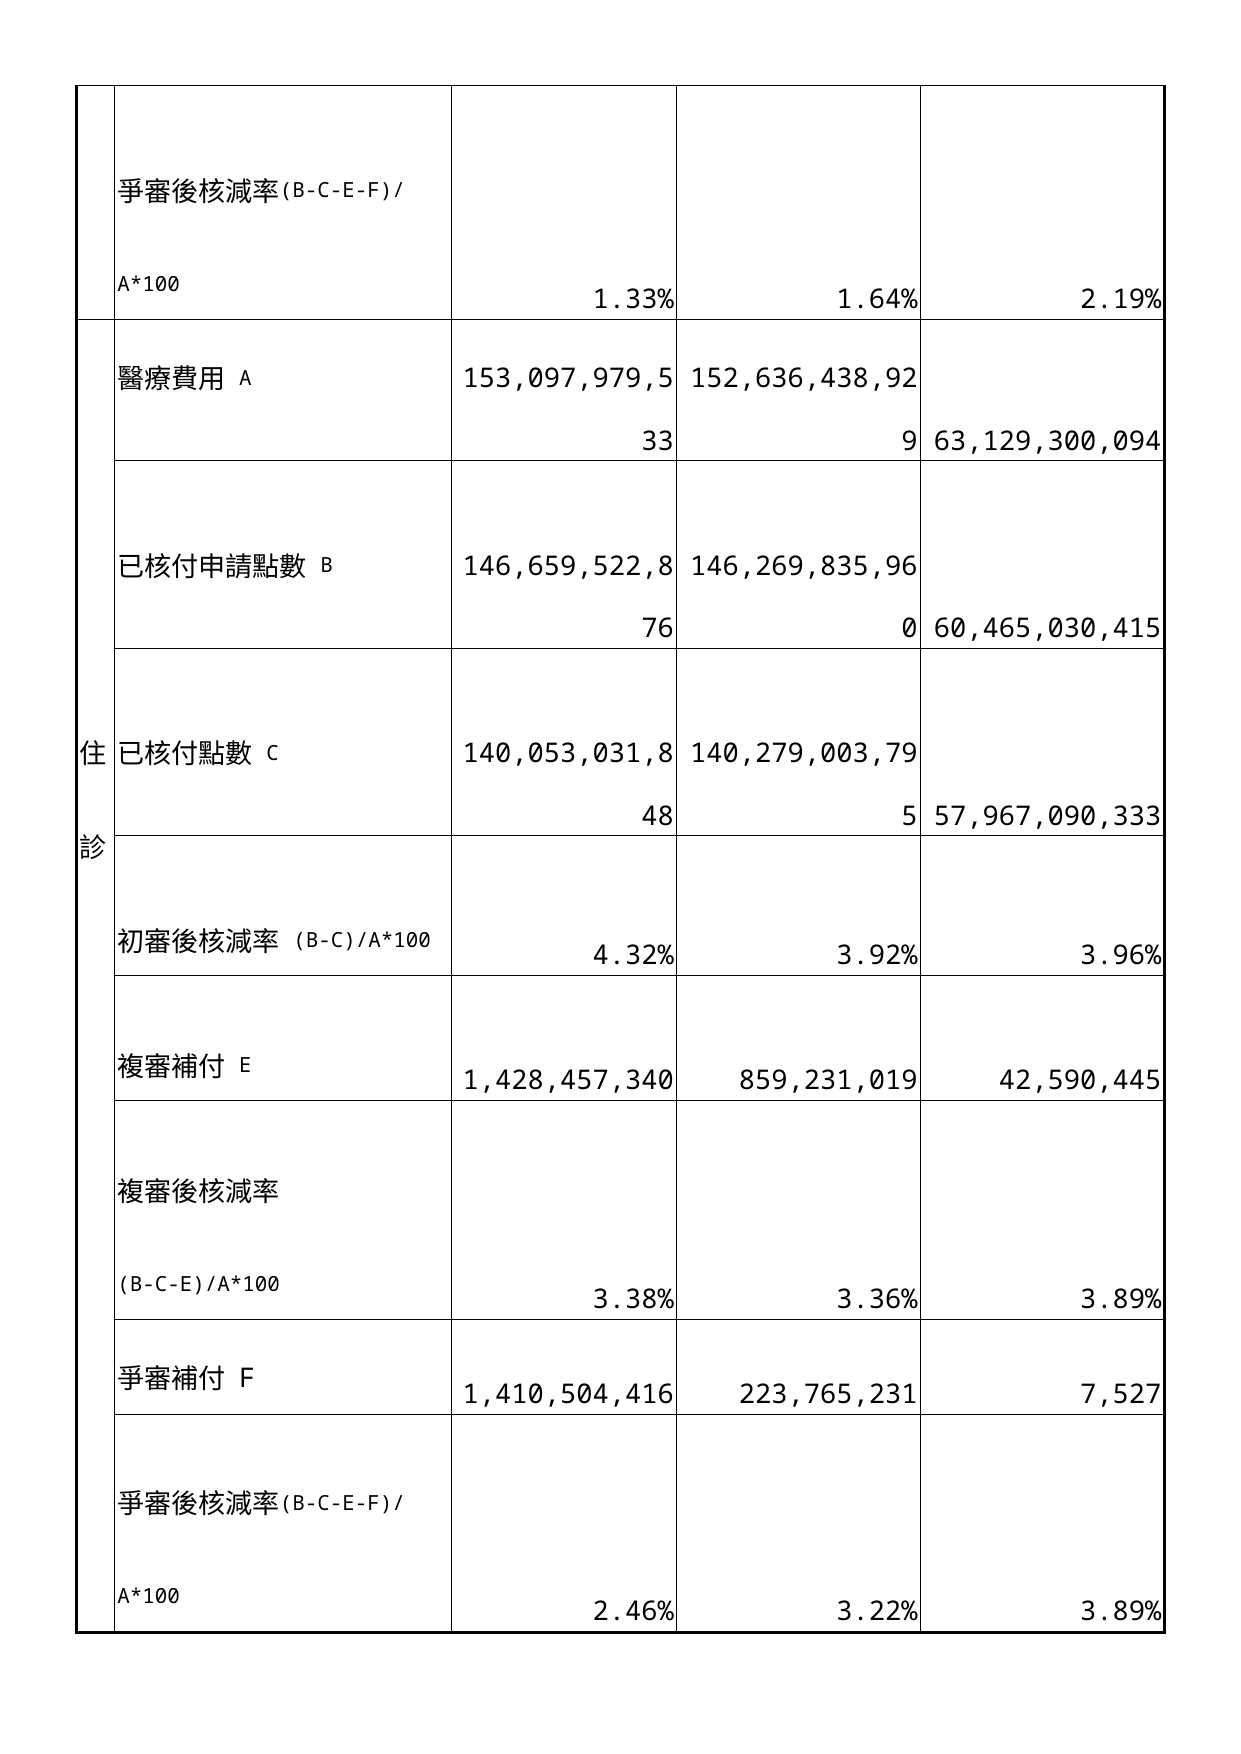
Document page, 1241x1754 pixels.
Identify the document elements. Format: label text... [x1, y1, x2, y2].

table_cell 146,659,522,876 [452, 461, 676, 648]
table_cell 60,465,030,415 [921, 461, 1163, 648]
table_cell 7,527 [921, 1320, 1163, 1413]
table_cell 152,636,438,929 [677, 320, 920, 460]
table_cell 已核付申請點數 B [115, 461, 451, 648]
table_cell 57,967,090,333 [921, 649, 1163, 835]
table_cell 3.22% [677, 1415, 920, 1631]
table_cell 140,053,031,848 [452, 649, 676, 835]
table_cell 初審後核減率 (B-C)/A*100 [115, 836, 451, 975]
table_cell 4.32% [452, 836, 676, 975]
table_cell 223,765,231 [677, 1320, 920, 1413]
table_cell 複審後核減率 (B-C-E)/A*100 [115, 1101, 451, 1318]
table_cell 爭審後核減率(B-C-E-F)/A*100 [115, 1415, 451, 1631]
table_cell 859,231,019 [677, 976, 920, 1100]
table_cell 146,269,835,960 [677, 461, 920, 648]
table_cell 3.89% [921, 1101, 1163, 1318]
table_cell 複審補付 E [115, 976, 451, 1100]
table_cell 153,097,979,533 [452, 320, 676, 460]
table_cell 3.38% [452, 1101, 676, 1318]
table_cell 醫療費用 A [115, 320, 451, 460]
table_cell 2.46% [452, 1415, 676, 1631]
table_cell 爭審後核減率(B-C-E-F)/A*100 [115, 86, 451, 318]
table_cell 2.19% [921, 86, 1163, 318]
table_cell 住診 [78, 320, 114, 1631]
table_cell 1.33% [452, 86, 676, 318]
table_cell 140,279,003,795 [677, 649, 920, 835]
table_cell 1.64% [677, 86, 920, 318]
table_cell 3.36% [677, 1101, 920, 1318]
table_cell [78, 86, 114, 318]
table_cell 1,410,504,416 [452, 1320, 676, 1413]
table_cell 1,428,457,340 [452, 976, 676, 1100]
table_cell 爭審補付 F [115, 1320, 451, 1413]
table_cell 42,590,445 [921, 976, 1163, 1100]
table_cell 3.92% [677, 836, 920, 975]
table_cell 63,129,300,094 [921, 320, 1163, 460]
table_cell 3.89% [921, 1415, 1163, 1631]
table_cell 已核付點數 C [115, 649, 451, 835]
table_cell 3.96% [921, 836, 1163, 975]
